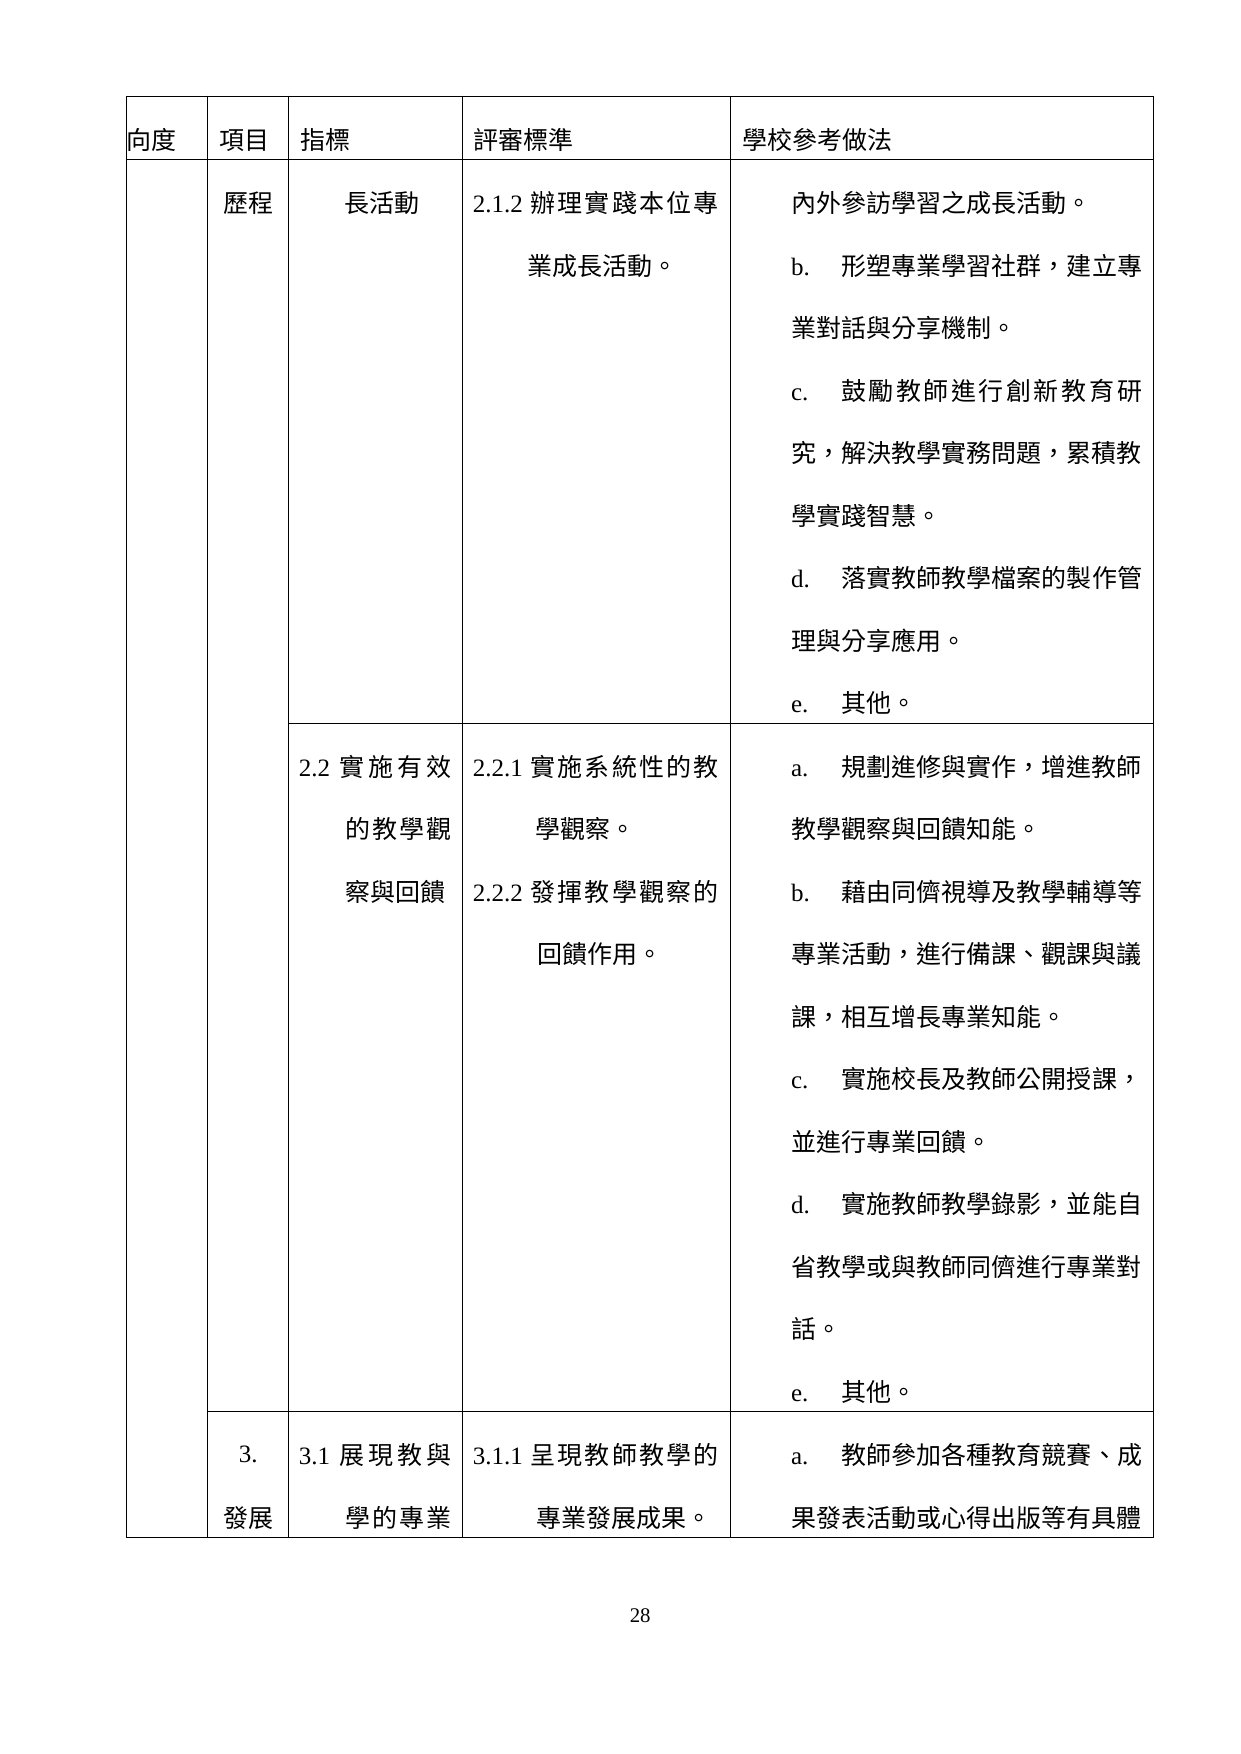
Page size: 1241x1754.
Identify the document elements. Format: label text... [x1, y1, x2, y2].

table_header 向度 [127, 97, 207, 159]
table_cell 教師參加各種教育競賽、成果發表活動或心得出版等有具體績效。 教師能將專業成長心得或成果，提升有效教學、活化教學、差異化教學、創新教學、翻轉教學或補救教學等成效。 教師能應用專業成長心得或成果，指導學生於校內外各種競賽或發表活動有具體績效。 教師能將專業成長心得或成果應用於多元評量之實施，以提升學生之學習成效。 其他。 [731, 1412, 1153, 1537]
table_header 指標 [289, 97, 462, 159]
table_cell 3. 發展 [208, 1412, 288, 1537]
table_cell 3.1.1呈現教師教學的專業發展成果。 [463, 1412, 730, 1537]
table_cell [127, 160, 207, 1537]
table_header 項目 [208, 97, 288, 159]
table_cell 歷程 [208, 160, 288, 1411]
table_cell 2.2實施有效的教學觀察與回饋 [289, 724, 462, 1411]
table_cell 規劃進修與實作，增進教師教學觀察與回饋知能。 藉由同儕視導及教學輔導等專業活動，進行備課、觀課與議課，相互增長專業知能。 實施校長及教師公開授課，並進行專業回饋。 實施教師教學錄影，並能自省教學或與教師同儕進行專業對話。 其他。 [731, 724, 1153, 1411]
table_cell 3.1展現教與學的專業 [289, 1412, 462, 1537]
table_header 學校參考做法 [731, 97, 1153, 159]
table_header 評審標準 [463, 97, 730, 159]
table_cell 長活動 [289, 160, 462, 723]
table_cell 2.2.1實施系統性的教學觀察。 2.2.2發揮教學觀察的回饋作用。 [463, 724, 730, 1411]
table_cell 內外參訪學習之成長活動。 形塑專業學習社群，建立專業對話與分享機制。 鼓勵教師進行創新教育研究，解決教學實務問題，累積教學實踐智慧。 落實教師教學檔案的製作管理與分享應用。 其他。 [731, 160, 1153, 723]
table_cell 2.1.2辦理實踐本位專業成長活動。 [463, 160, 730, 723]
